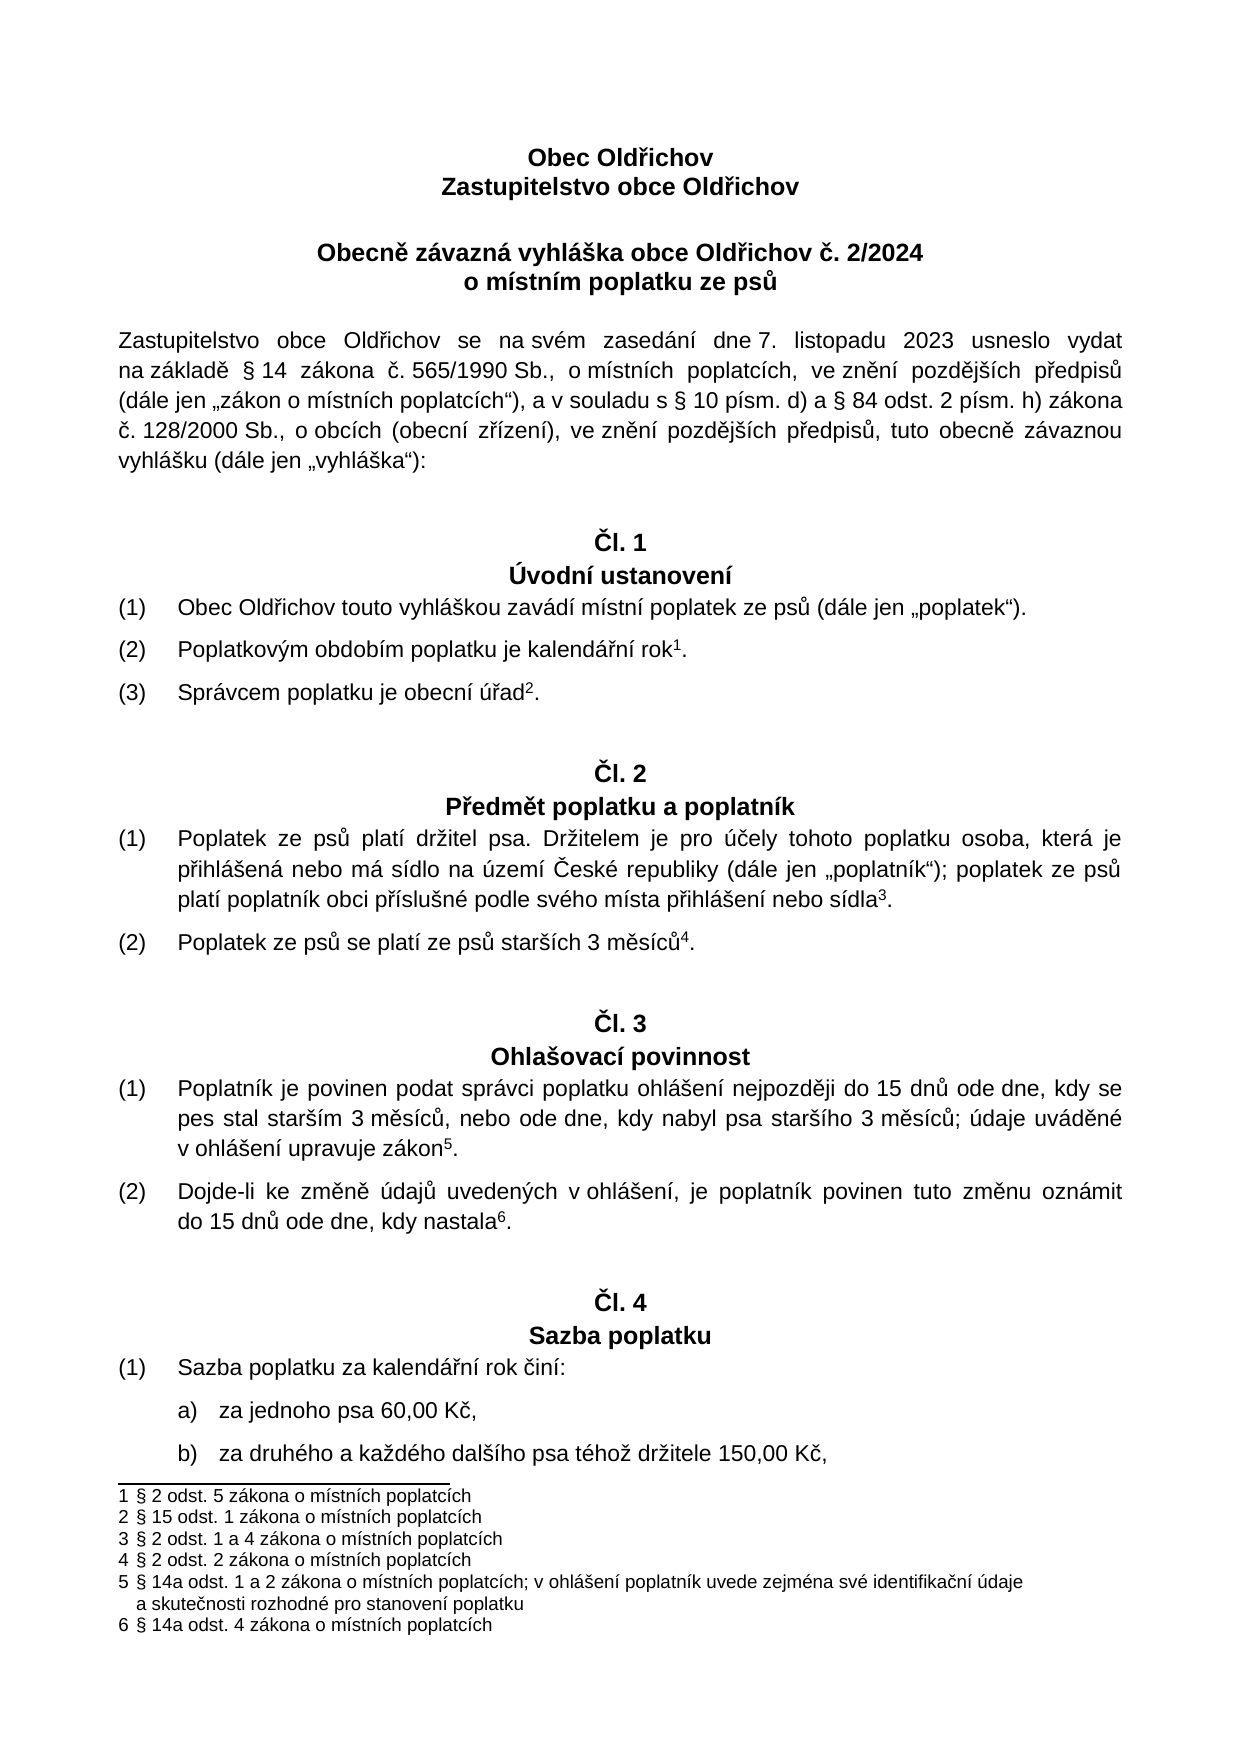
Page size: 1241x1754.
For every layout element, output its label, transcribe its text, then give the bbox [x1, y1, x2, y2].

list Dojde-li ke změně údajů uvedených v ohlášení, je poplatník povinen tuto změnu oznámit do 15 dnů ode dne, kdy nastala. [118, 1178, 1122, 1234]
list Poplatek ze psů platí držitel psa. Držitelem je pro účely tohoto poplatku osoba, která je přihlášená nebo má sídlo na území České republiky (dále jen „poplatník“); poplatek ze psů platí poplatník obci příslušné podle svého místa přihlášení nebo sídla. [118, 825, 1122, 912]
list § 2 odst. 2 zákona o místních poplatcích [118, 1549, 1122, 1571]
text Zastupitelstvo obce Oldřichov se na svém zasedání dne 7. listopadu 2023 usneslo vydat na základě § 14 zákona č. 565/1990 Sb., o místních poplatcích, ve znění pozdějších předpisů (dále jen „zákon o místních poplatcích“), a v souladu s § 10 písm. d) a § 84 odst. 2 písm. h) zákona č. 128/2000 Sb., o obcích (obecní zřízení), ve znění pozdějších předpisů, tuto obecně závaznou vyhlášku (dále jen „vyhláška“): [118, 327, 1122, 474]
list § 14a odst. 4 zákona o místních poplatcích [118, 1614, 1122, 1635]
list Sazba poplatku za kalendářní rok činí: [118, 1354, 1122, 1381]
subtitle Čl. 4 Sazba poplatku [118, 1288, 1122, 1350]
text Obec Oldřichov Zastupitelstvo obce Oldřichov [118, 143, 1122, 201]
subtitle Čl. 2 Předmět poplatku a poplatník [118, 759, 1122, 821]
list Poplatek ze psů se platí ze psů starších 3 měsíců. [118, 928, 1122, 955]
list § 15 odst. 1 zákona o místních poplatcích [118, 1506, 1122, 1528]
list Poplatkovým obdobím poplatku je kalendářní rok. [118, 636, 1122, 663]
list Poplatník je povinen podat správci poplatku ohlášení nejpozději do 15 dnů ode dne, kdy se pes stal starším 3 měsíců, nebo ode dne, kdy nabyl psa staršího 3 měsíců; údaje uváděné v ohlášení upravuje zákon. [118, 1075, 1122, 1162]
list za jednoho psa 60,00 Kč, [177, 1397, 1122, 1423]
list § 2 odst. 1 a 4 zákona o místních poplatcích [118, 1528, 1122, 1549]
list za druhého a každého dalšího psa téhož držitele 150,00 Kč, [177, 1440, 1122, 1466]
list Obec Oldřichov touto vyhláškou zavádí místní poplatek ze psů (dále jen „poplatek“). [118, 594, 1122, 620]
subtitle Čl. 3 Ohlašovací povinnost [118, 1009, 1122, 1071]
list § 2 odst. 5 zákona o místních poplatcích [118, 1484, 1122, 1506]
list Správcem poplatku je obecní úřad. [118, 679, 1122, 706]
subtitle Obecně závazná vyhláška obce Oldřichov č. 2/2024 o místním poplatku ze psů [118, 238, 1122, 295]
list § 14a odst. 1 a 2 zákona o místních poplatcích; v ohlášení poplatník uvede zejména své identifikační údaje a skutečnosti rozhodné pro stanovení poplatku [118, 1571, 1122, 1614]
subtitle Čl. 1 Úvodní ustanovení [118, 528, 1122, 589]
